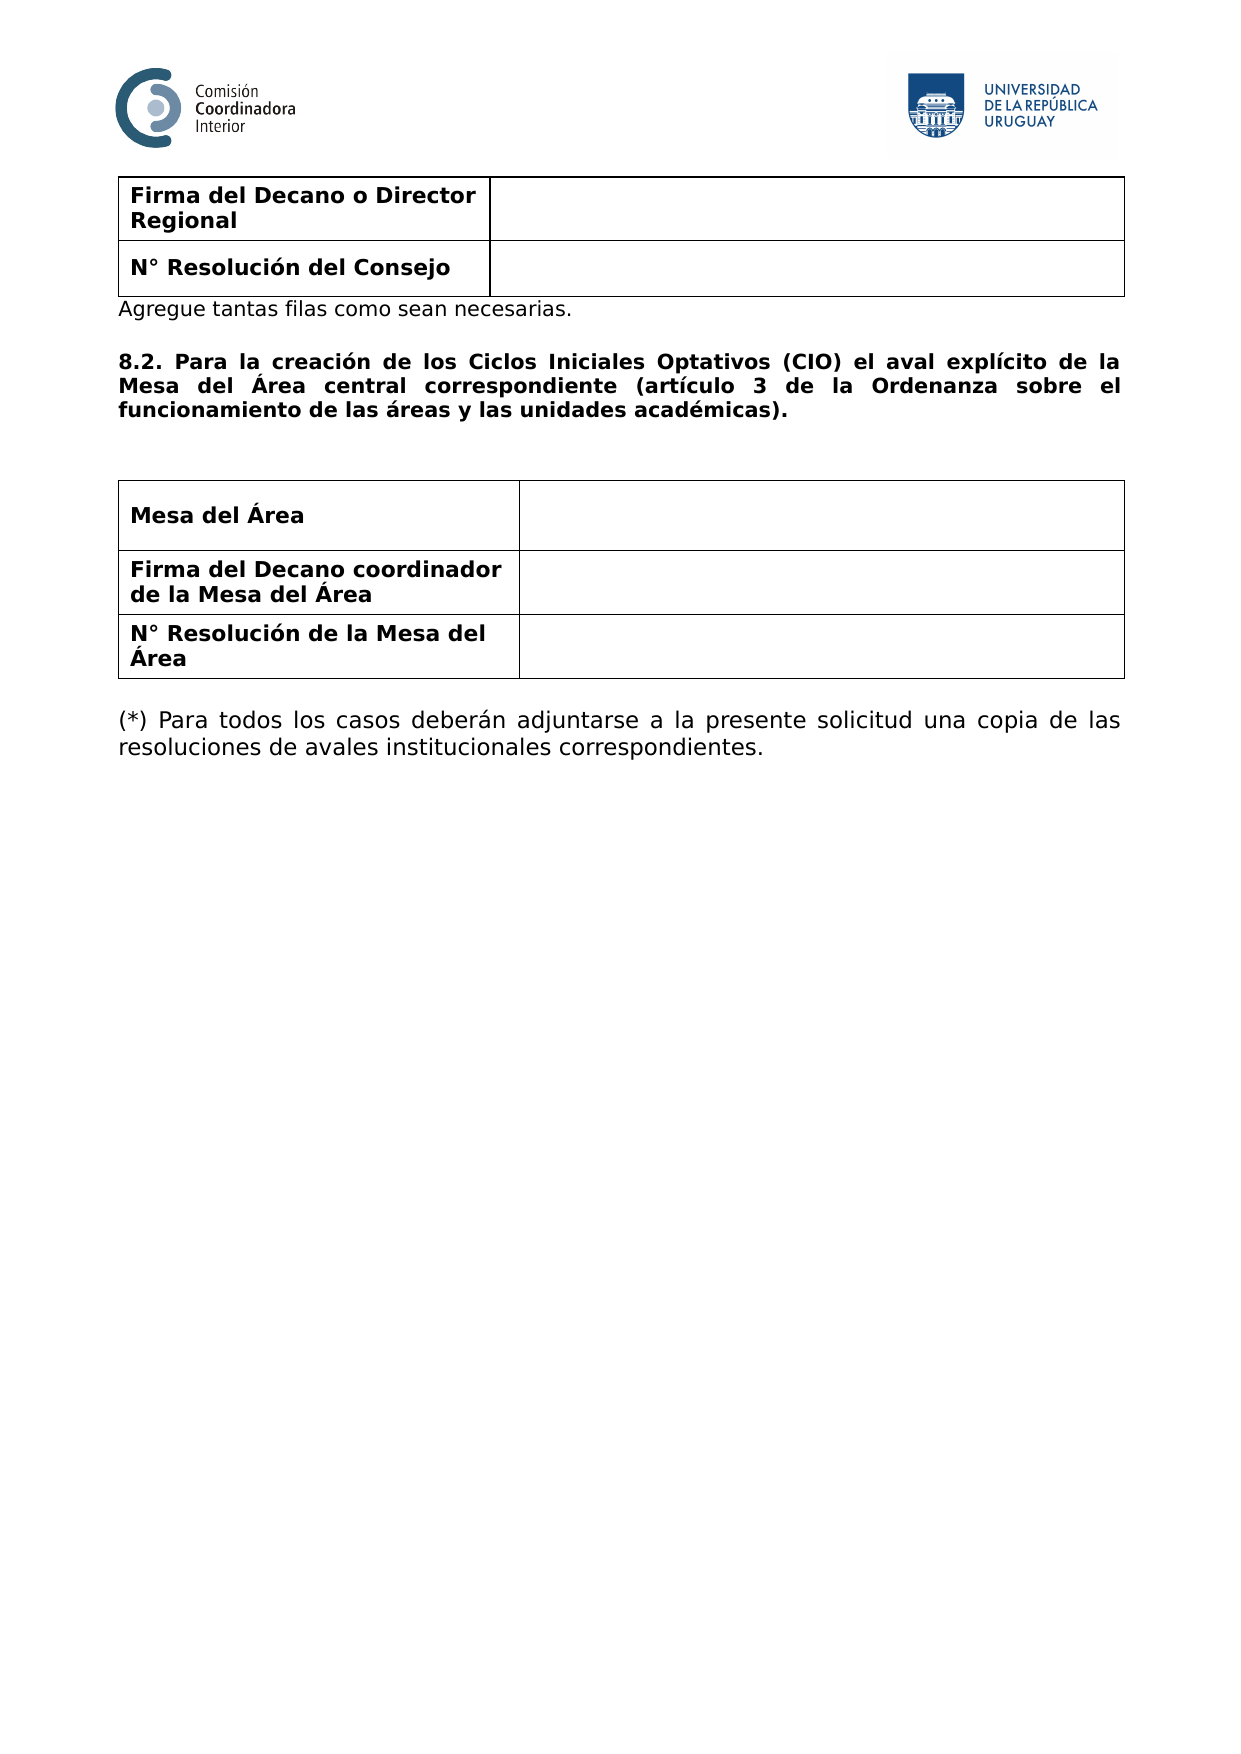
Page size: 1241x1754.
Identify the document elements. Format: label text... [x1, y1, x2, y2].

table_cell [520, 551, 1124, 614]
table_cell N° Resolución de la Mesa del Área [119, 615, 519, 677]
table_header [520, 481, 1124, 550]
text Agregue tantas filas como sean necesarias. [118, 297, 1122, 321]
table_header Mesa del Área [119, 481, 519, 550]
picture [887, 52, 1119, 159]
text 8.2. Para la creación de los Ciclos Iniciales Optativos (CIO) el aval explícito de la Mesa del Área central correspondiente (artículo 3 de la Ordenanza sobre el funcionamiento de las áreas y las unidades académicas). [118, 350, 1122, 422]
table_cell Firma del Decano coordinador de la Mesa del Área [119, 551, 519, 614]
table_cell [520, 615, 1124, 677]
table_cell [491, 178, 1124, 240]
table_cell N° Resolución del Consejo [119, 241, 489, 296]
picture [115, 68, 295, 148]
table_cell [491, 241, 1124, 296]
table_cell Firma del Decano o Director Regional [119, 178, 489, 240]
text (*) Para todos los casos deberán adjuntarse a la presente solicitud una copia de las resoluciones de avales institucionales correspondientes. [118, 707, 1122, 761]
